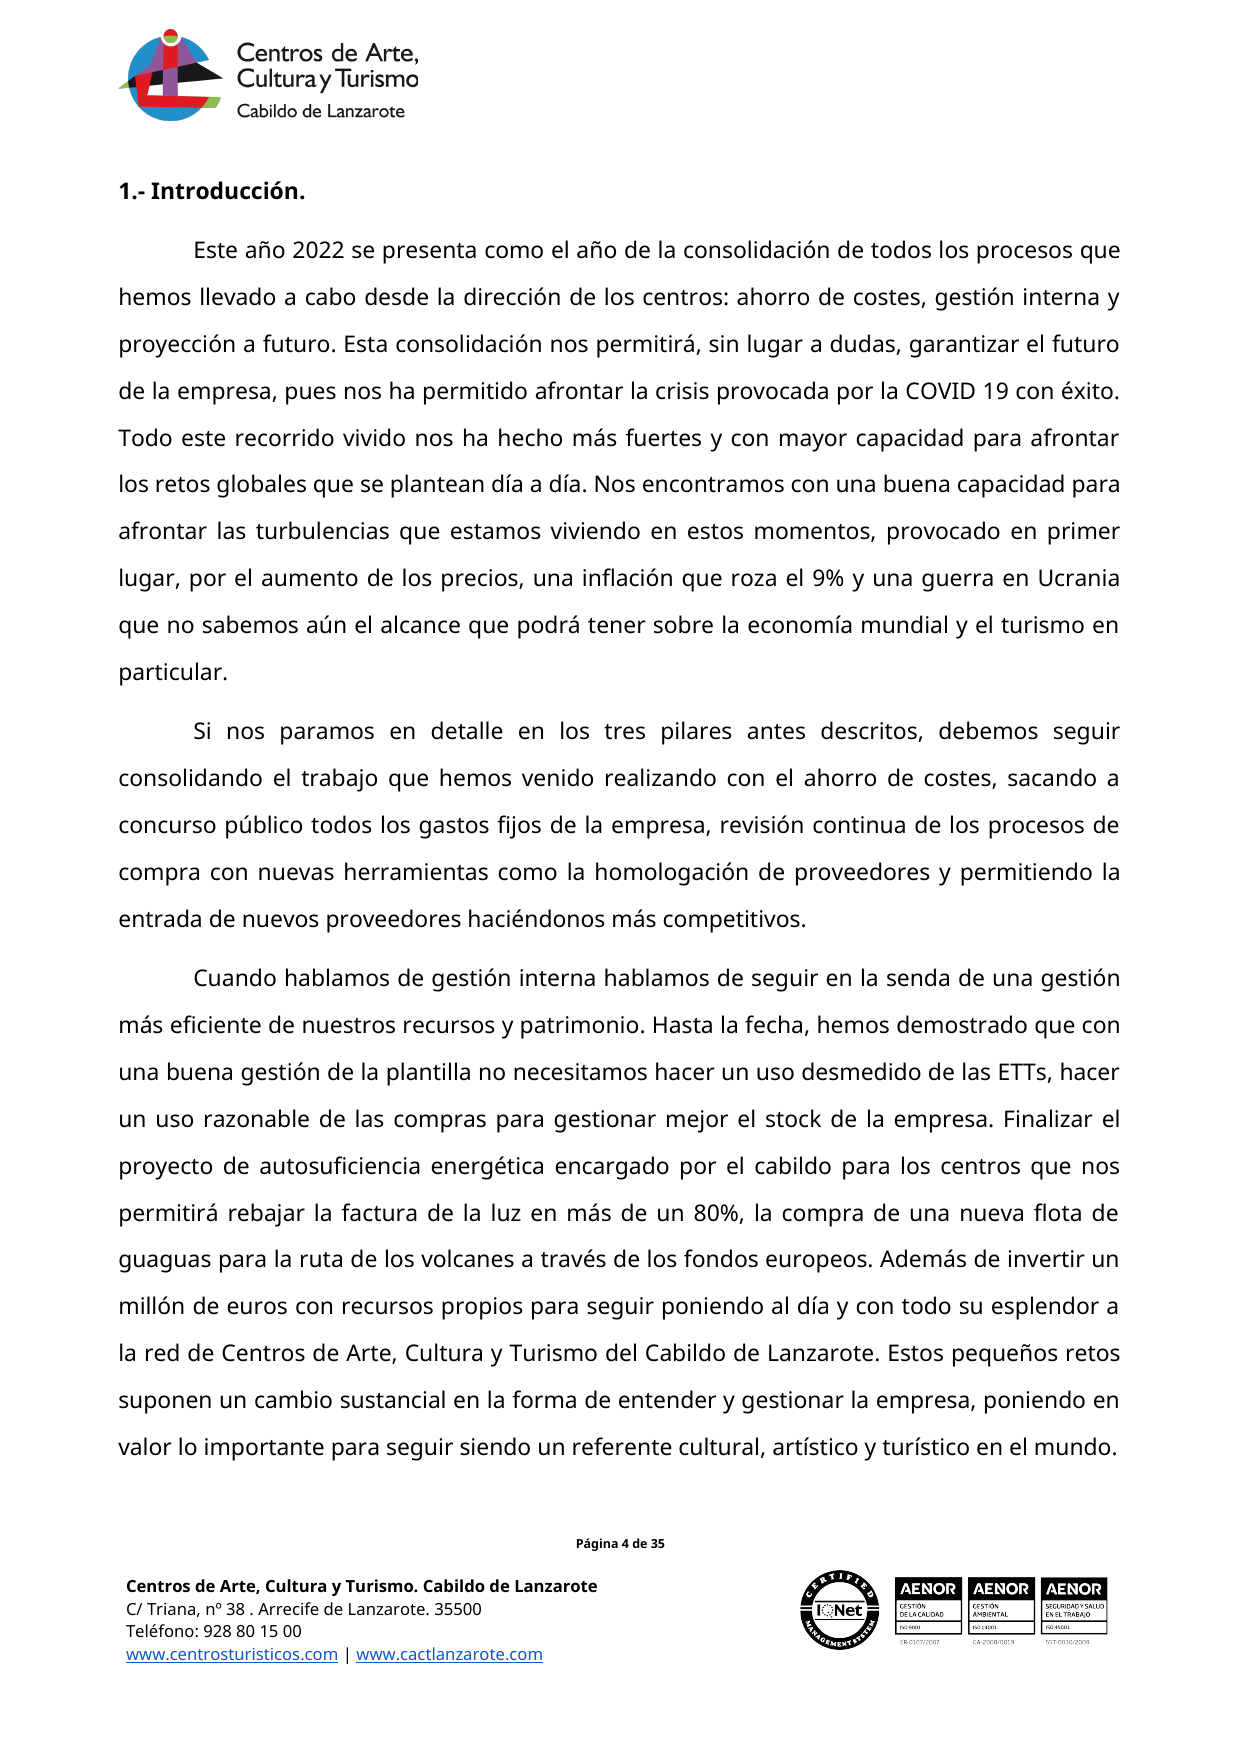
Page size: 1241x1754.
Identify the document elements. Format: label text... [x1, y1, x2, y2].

text Cuando hablamos de gestión interna hablamos de seguir en la senda de una gestión más eficiente de nuestros recursos y patrimonio. Hasta la fecha, hemos demostrado que con una buena gestión de la plantilla no necesitamos hacer un uso desmedido de las ETTs, hacer un uso razonable de las compras para gestionar mejor el stock de la empresa. Finalizar el proyecto de autosuficiencia energética encargado por el cabildo para los centros que nos permitirá rebajar la factura de la luz en más de un 80%, la compra de una nueva flota de guaguas para la ruta de los volcanes a través de los fondos europeos. Además de invertir un millón de euros con recursos propios para seguir poniendo al día y con todo su esplendor a la red de Centros de Arte, Cultura y Turismo del Cabildo de Lanzarote. Estos pequeños retos suponen un cambio sustancial en la forma de entender y gestionar la empresa, poniendo en valor lo importante para seguir siendo un referente cultural, artístico y turístico en el mundo. [118, 962, 1122, 1462]
picture [118, 29, 418, 121]
text Este año 2022 se presenta como el año de la consolidación de todos los procesos que hemos llevado a cabo desde la dirección de los centros: ahorro de costes, gestión interna y proyección a futuro. Esta consolidación nos permitirá, sin lugar a dudas, garantizar el futuro de la empresa, pues nos ha permitido afrontar la crisis provocada por la COVID 19 con éxito. Todo este recorrido vivido nos ha hecho más fuertes y con mayor capacidad para afrontar los retos globales que se plantean día a día. Nos encontramos con una buena capacidad para afrontar las turbulencias que estamos viviendo en estos momentos, provocado en primer lugar, por el aumento de los precios, una inflación que roza el 9% y una guerra en Ucrania que no sabemos aún el alcance que podrá tener sobre la economía mundial y el turismo en particular. [118, 234, 1122, 687]
text 1.- Introducción. [118, 174, 1122, 206]
picture [800, 1570, 1108, 1650]
text Si nos paramos en detalle en los tres pilares antes descritos, debemos seguir consolidando el trabajo que hemos venido realizando con el ahorro de costes, sacando a concurso público todos los gastos fijos de la empresa, revisión continua de los procesos de compra con nuevas herramientas como la homologación de proveedores y permitiendo la entrada de nuevos proveedores haciéndonos más competitivos. [118, 715, 1122, 934]
